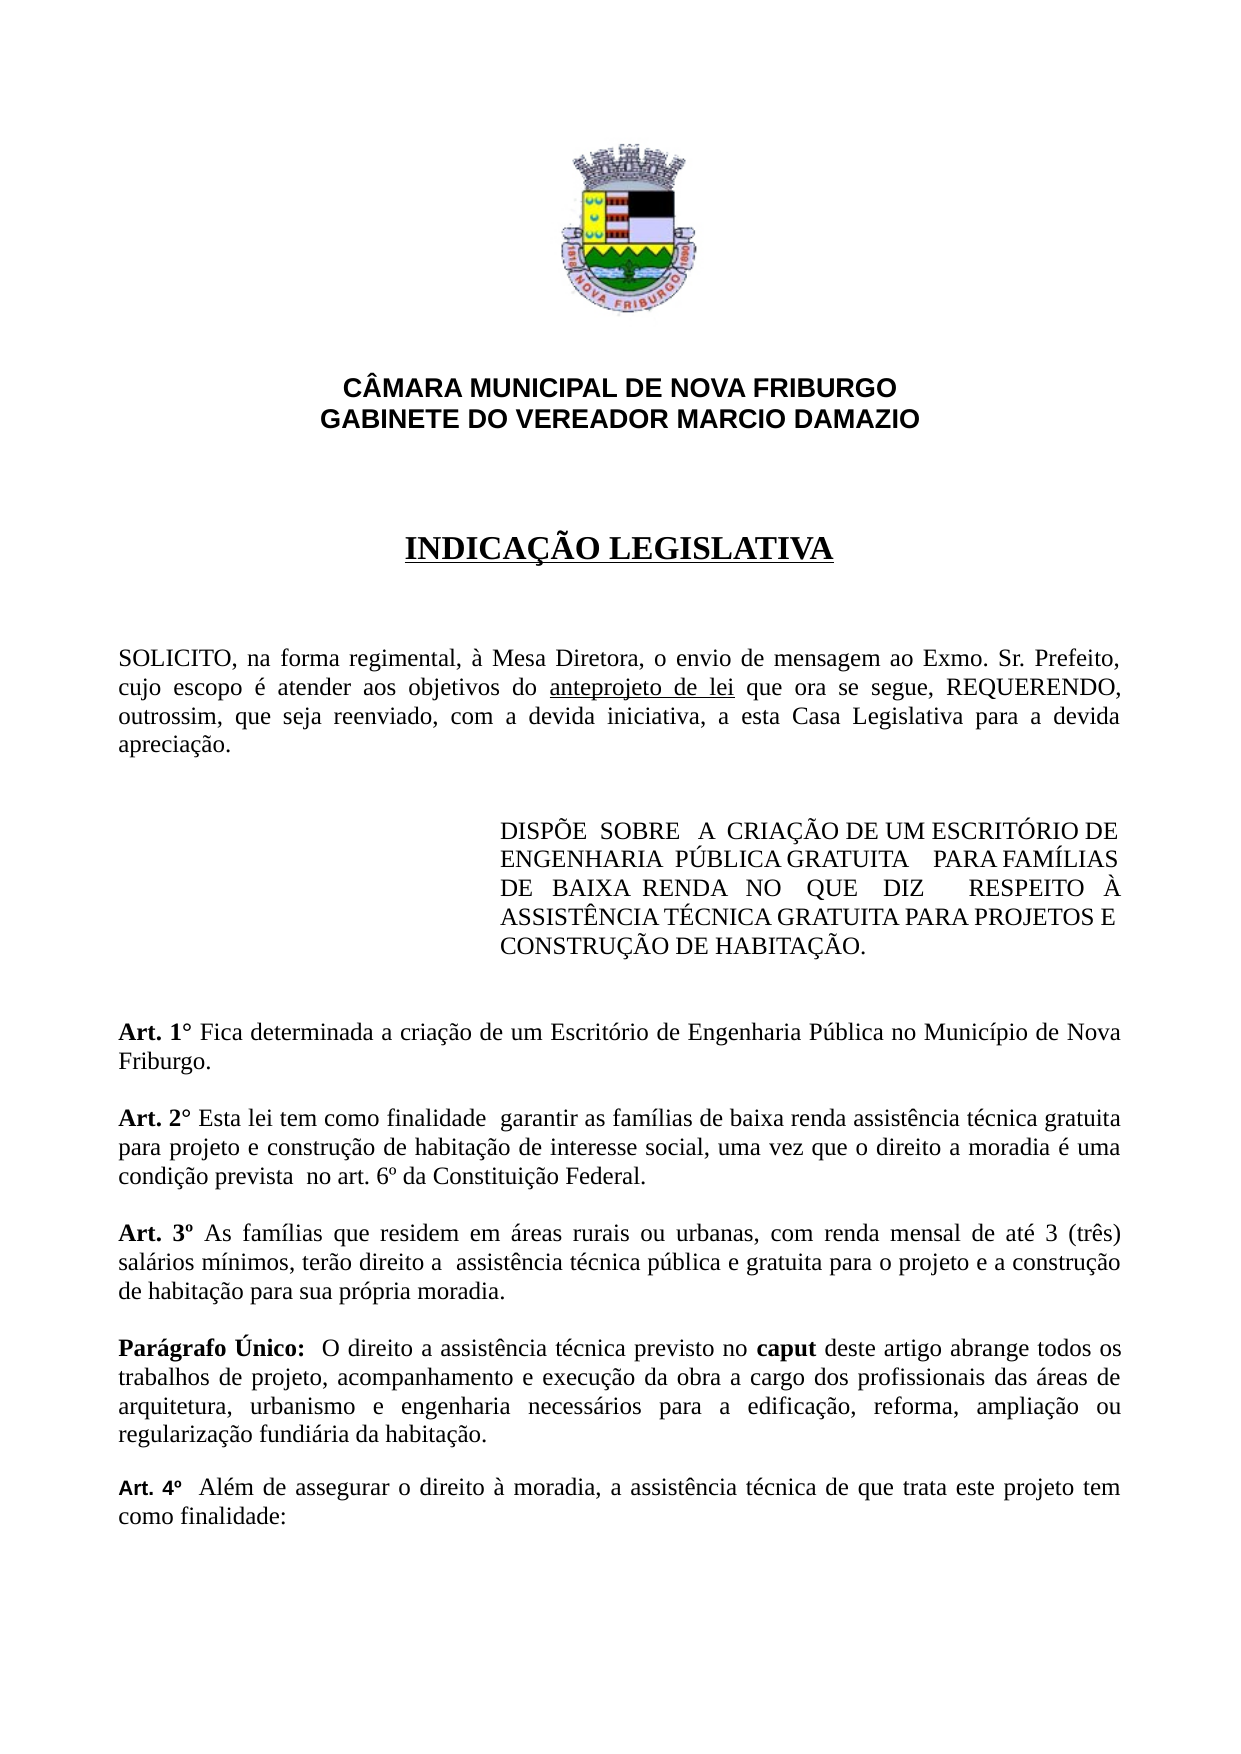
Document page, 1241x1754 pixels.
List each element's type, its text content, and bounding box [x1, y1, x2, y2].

text Art. 3º As famílias que residem em áreas rurais ou urbanas, com renda mensal de até 3 (três) salários mínimos, terão direito a assistência técnica pública e gratuita para o projeto e a construção de habitação para sua própria moradia. [118, 1218, 1122, 1304]
text GABINETE DO VEREADOR MARCIO DAMAZIO [118, 403, 1122, 434]
text INDICAÇÃO LEGISLATIVA [118, 528, 1122, 567]
text CÂMARA MUNICIPAL DE NOVA FRIBURGO [118, 372, 1122, 403]
text SOLICITO, na forma regimental, à Mesa Diretora, o envio de mensagem ao Exmo. Sr. Prefeito, cujo escopo é atender aos objetivos do anteprojeto de lei que ora se segue, REQUERENDO, outrossim, que seja reenviado, com a devida iniciativa, a esta Casa Legislativa para a devida apreciação. [118, 643, 1122, 758]
text Parágrafo Único: O direito a assistência técnica previsto no caput deste artigo abrange todos os trabalhos de projeto, acompanhamento e execução da obra a cargo dos profissionais das áreas de arquitetura, urbanismo e engenharia necessários para a edificação, reforma, ampliação ou regularização fundiária da habitação. [118, 1333, 1122, 1448]
picture [540, 127, 706, 327]
text Art. 2° Esta lei tem como finalidade garantir as famílias de baixa renda assistência técnica gratuita para projeto e construção de habitação de interesse social, uma vez que o direito a moradia é uma condição prevista no art. 6º da Constituição Federal. [118, 1103, 1122, 1189]
text Art. 1° Fica determinada a criação de um Escritório de Engenharia Pública no Município de Nova Friburgo. [118, 1017, 1122, 1074]
text Art. 4º Além de assegurar o direito à moradia, a assistência técnica de que trata este projeto tem como finalidade: [118, 1472, 1122, 1530]
text DISPÕE SOBRE A CRIAÇÃO DE UM ESCRITÓRIO DE ENGENHARIA PÚBLICA GRATUITA PARA FAMÍLIAS DE BAIXA RENDA NO QUE DIZ RESPEITO À ASSISTÊNCIA TÉCNICA GRATUITA PARA PROJETOS E CONSTRUÇÃO DE HABITAÇÃO. [118, 816, 1122, 959]
